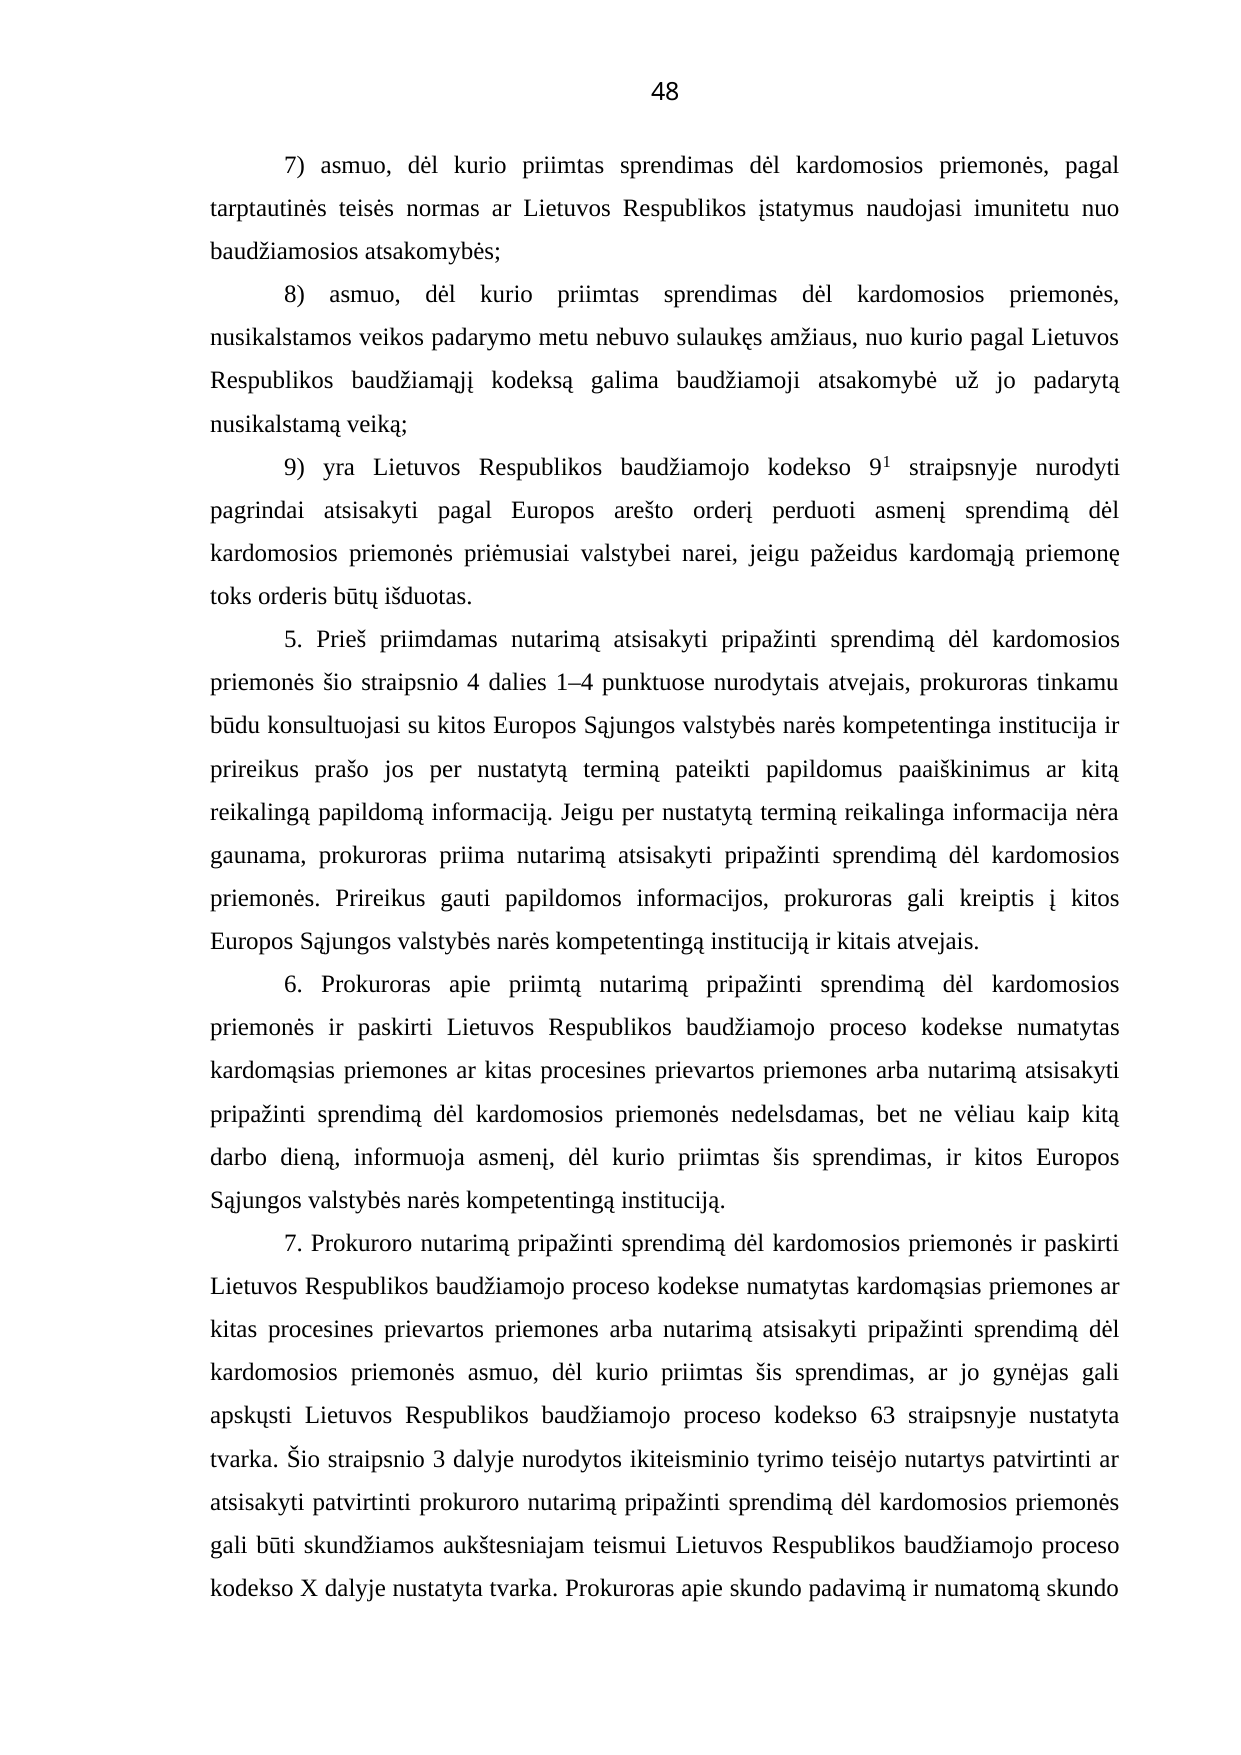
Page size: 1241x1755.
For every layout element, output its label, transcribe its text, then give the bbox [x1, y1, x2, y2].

text 5. Prieš priimdamas nutarimą atsisakyti pripažinti sprendimą dėl kardomosios priemonės šio straipsnio 4 dalies 1–4 punktuose nurodytais atvejais, prokuroras tinkamu būdu konsultuojasi su kitos Europos Sąjungos valstybės narės kompetentinga institucija ir prireikus prašo jos per nustatytą terminą pateikti papildomus paaiškinimus ar kitą reikalingą papildomą informaciją. Jeigu per nustatytą terminą reikalinga informacija nėra gaunama, prokuroras priima nutarimą atsisakyti pripažinti sprendimą dėl kardomosios priemonės. Prireikus gauti papildomos informacijos, prokuroras gali kreiptis į kitos Europos Sąjungos valstybės narės kompetentingą instituciją ir kitais atvejais. [210, 624, 1120, 955]
text 8) asmuo, dėl kurio priimtas sprendimas dėl kardomosios priemonės, nusikalstamos veikos padarymo metu nebuvo sulaukęs amžiaus, nuo kurio pagal Lietuvos Respublikos baudžiamąjį kodeksą galima baudžiamoji atsakomybė už jo padarytą nusikalstamą veiką; [210, 279, 1120, 437]
text 7. Prokuroro nutarimą pripažinti sprendimą dėl kardomosios priemonės ir paskirti Lietuvos Respublikos baudžiamojo proceso kodekse numatytas kardomąsias priemones ar kitas procesines prievartos priemones arba nutarimą atsisakyti pripažinti sprendimą dėl kardomosios priemonės asmuo, dėl kurio priimtas šis sprendimas, ar jo gynėjas gali apskųsti Lietuvos Respublikos baudžiamojo proceso kodekso 63 straipsnyje nustatyta tvarka. Šio straipsnio 3 dalyje nurodytos ikiteisminio tyrimo teisėjo nutartys patvirtinti ar atsisakyti patvirtinti prokuroro nutarimą pripažinti sprendimą dėl kardomosios priemonės gali būti skundžiamos aukštesniajam teismui Lietuvos Respublikos baudžiamojo proceso kodekso X dalyje nustatyta tvarka. Prokuroras apie skundo padavimą ir numatomą skundo [210, 1228, 1120, 1602]
text 9) yra Lietuvos Respublikos baudžiamojo kodekso 91 straipsnyje nurodyti pagrindai atsisakyti pagal Europos arešto orderį perduoti asmenį sprendimą dėl kardomosios priemonės priėmusiai valstybei narei, jeigu pažeidus kardomąją priemonę toks orderis būtų išduotas. [210, 452, 1120, 610]
text 6. Prokuroras apie priimtą nutarimą pripažinti sprendimą dėl kardomosios priemonės ir paskirti Lietuvos Respublikos baudžiamojo proceso kodekse numatytas kardomąsias priemones ar kitas procesines prievartos priemones arba nutarimą atsisakyti pripažinti sprendimą dėl kardomosios priemonės nedelsdamas, bet ne vėliau kaip kitą darbo dieną, informuoja asmenį, dėl kurio priimtas šis sprendimas, ir kitos Europos Sąjungos valstybės narės kompetentingą instituciją. [210, 969, 1120, 1214]
text 7) asmuo, dėl kurio priimtas sprendimas dėl kardomosios priemonės, pagal tarptautinės teisės normas ar Lietuvos Respublikos įstatymus naudojasi imunitetu nuo baudžiamosios atsakomybės; [210, 150, 1120, 265]
